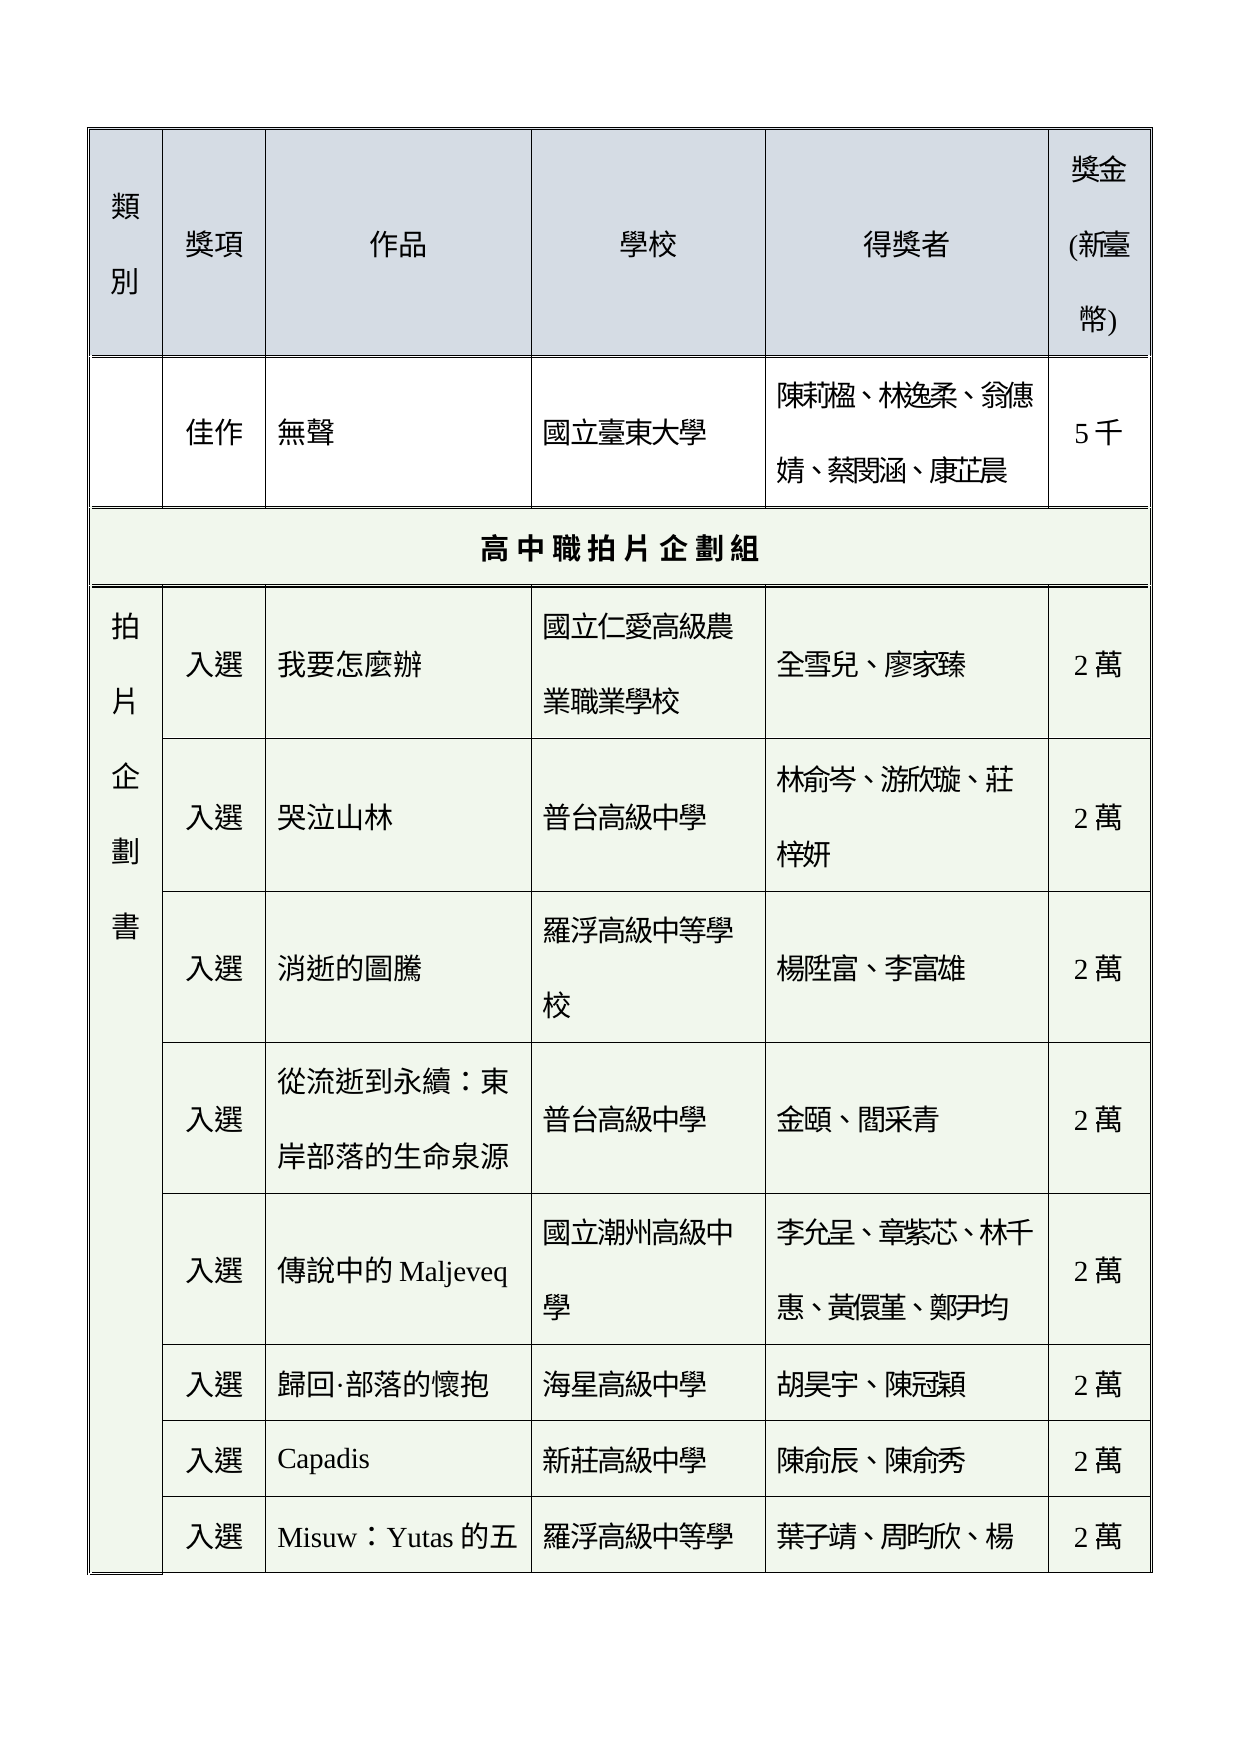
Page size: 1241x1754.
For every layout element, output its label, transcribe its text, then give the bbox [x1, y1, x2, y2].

table_cell 佳作 [163, 358, 265, 506]
table_cell Misuw：Yutas 的五 [266, 1497, 531, 1572]
table_cell 普台高級中學 [532, 739, 765, 891]
table_cell 入選 [163, 1194, 265, 1344]
table_header 作品 [266, 130, 531, 355]
table_cell 無聲 [266, 358, 531, 506]
table_header 得獎者 [766, 130, 1048, 355]
table_cell 入選 [163, 1345, 265, 1420]
table_cell 國立潮州高級中學 [532, 1194, 765, 1344]
table_header 學校 [532, 130, 765, 355]
table_cell 2萬 [1049, 892, 1150, 1042]
table_cell 李允呈、章紫芯、林千惠、黃儇堇、鄭尹均 [766, 1194, 1048, 1344]
table_cell 入選 [163, 1497, 265, 1572]
table_cell 消逝的圖騰 [266, 892, 531, 1042]
table_cell 傳說中的Maljeveq [266, 1194, 531, 1344]
table_cell 林俞岑、游欣璇、莊梓妍 [766, 739, 1048, 891]
table_cell 新莊高級中學 [532, 1421, 765, 1496]
table_header 獎金 (新臺幣) [1049, 130, 1150, 355]
table_cell 高 中 職 拍 片 企 劃 組 [89, 506, 1152, 584]
table_cell 2萬 [1049, 1421, 1150, 1496]
table_cell 2萬 [1049, 1497, 1150, 1572]
table_cell 入選 [163, 1043, 265, 1193]
table_cell 普台高級中學 [532, 1043, 765, 1193]
table_cell 陳莉楹、林逸柔、翁僡婧、蔡閔涵、康芷晨 [766, 358, 1048, 506]
table_cell 羅浮高級中等學 [532, 1497, 765, 1572]
table_cell 胡昊宇、陳冠穎 [766, 1345, 1048, 1420]
table_cell 入選 [163, 739, 265, 891]
table_cell 葉子靖、周昀欣、楊 [766, 1497, 1048, 1572]
table_cell 2萬 [1049, 584, 1152, 737]
table_cell 哭泣山林 [266, 739, 531, 891]
table_cell 2萬 [1049, 1345, 1150, 1420]
table_cell 2萬 [1049, 1194, 1150, 1344]
table_cell 陳俞辰、陳俞秀 [766, 1421, 1048, 1496]
table_cell 入選 [163, 1421, 265, 1496]
table_cell 楊陞富、李富雄 [766, 892, 1048, 1042]
table_cell 2萬 [1049, 739, 1150, 891]
table_cell Capadis [266, 1421, 531, 1496]
table_cell 5千 [1049, 355, 1152, 506]
table_cell 我要怎麼辦 [266, 588, 531, 737]
table_cell 國立仁愛高級農業職業學校 [532, 588, 765, 737]
table_cell 羅浮高級中等學校 [532, 892, 765, 1042]
table_cell 入選 [163, 892, 265, 1042]
table_cell 入選 [163, 588, 265, 737]
table_cell 從流逝到永續：東岸部落的生命泉源 [266, 1043, 531, 1193]
table_cell 金頤、閻采青 [766, 1043, 1048, 1193]
table_cell 2萬 [1049, 1043, 1150, 1193]
table_cell 國立臺東大學 [532, 358, 765, 506]
table_cell 拍 片 企 劃 書 [89, 584, 162, 1572]
table_cell 歸回·部落的懷抱 [266, 1345, 531, 1420]
table_cell 海星高級中學 [532, 1345, 765, 1420]
table_header 類別 [90, 130, 162, 355]
table_cell 全雪兒、廖家臻 [766, 588, 1048, 737]
table_header 獎項 [163, 130, 265, 355]
